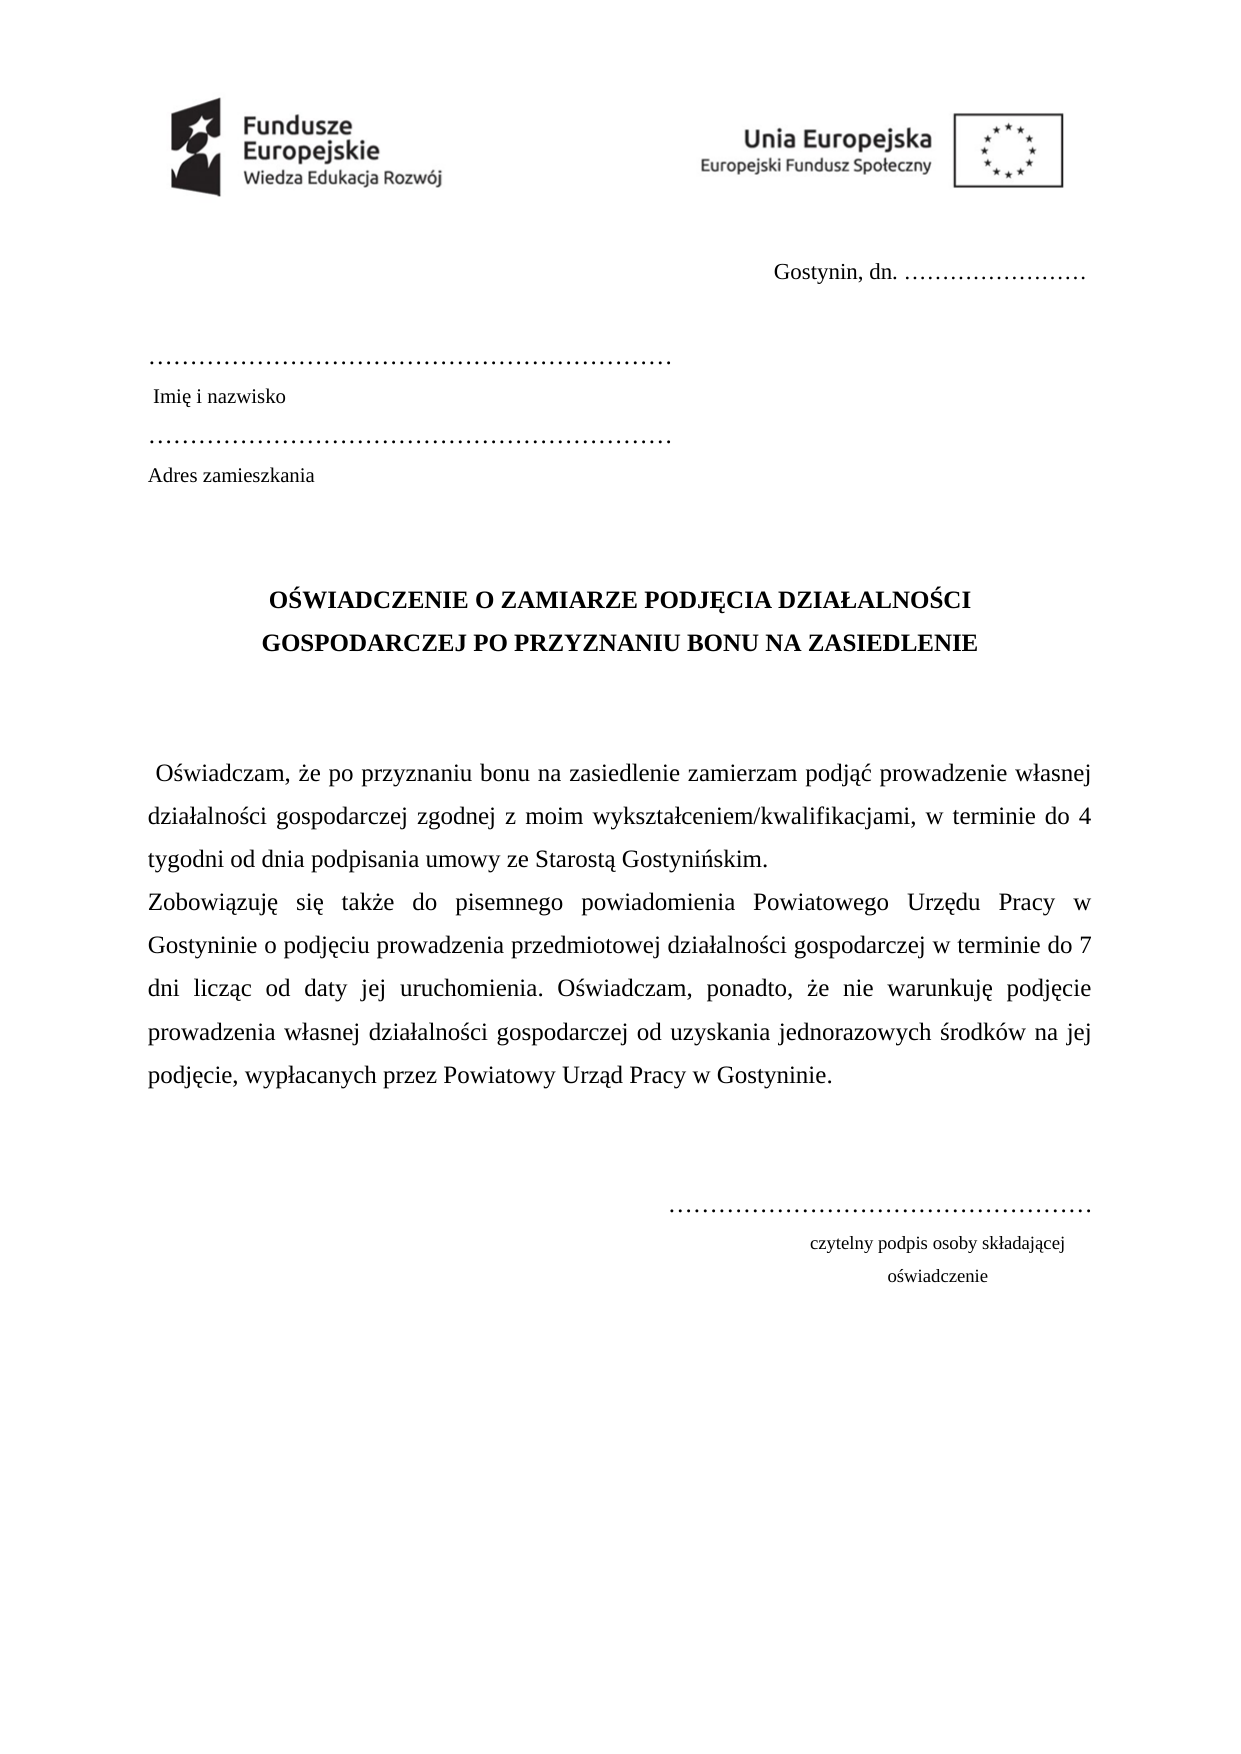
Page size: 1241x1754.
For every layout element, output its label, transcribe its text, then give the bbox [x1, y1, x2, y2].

text ……………………………………………………… [148, 420, 1093, 449]
text …………………………………………… [590, 1189, 1093, 1218]
text Gostynin, dn. …………………… [664, 258, 1093, 284]
text ……………………………………………………… [148, 341, 1093, 369]
text Adres zamieszkania [148, 463, 1093, 487]
text GOSPODARCZEJ PO PRZYZNANIU BONU NA ZASIEDLENIE [148, 628, 1093, 657]
text Oświadczam, że po przyznaniu bonu na zasiedlenie zamierzam podjąć prowadzenie własnej działalności gospodarczej zgodnej z moim wykształceniem/kwalifikacjami, w terminie do 4 tygodni od dnia podpisania umowy ze Starostą Gostynińskim. [148, 758, 1093, 873]
text czytelny podpis osoby składającej oświadczenie [783, 1232, 1093, 1286]
text OŚWIADCZENIE O ZAMIARZE PODJĘCIA DZIAŁALNOŚCI [148, 585, 1093, 614]
text Imię i nazwisko [148, 384, 1093, 408]
text Zobowiązuję się także do pisemnego powiadomienia Powiatowego Urzędu Pracy w Gostyninie o podjęciu prowadzenia przedmiotowej działalności gospodarczej w terminie do 7 dni licząc od daty jej uruchomienia. Oświadczam, ponadto, że nie warunkuję podjęcie prowadzenia własnej działalności gospodarczej od uzyskania jednorazowych środków na jej podjęcie, wypłacanych przez Powiatowy Urząd Pracy w Gostyninie. [148, 887, 1093, 1088]
